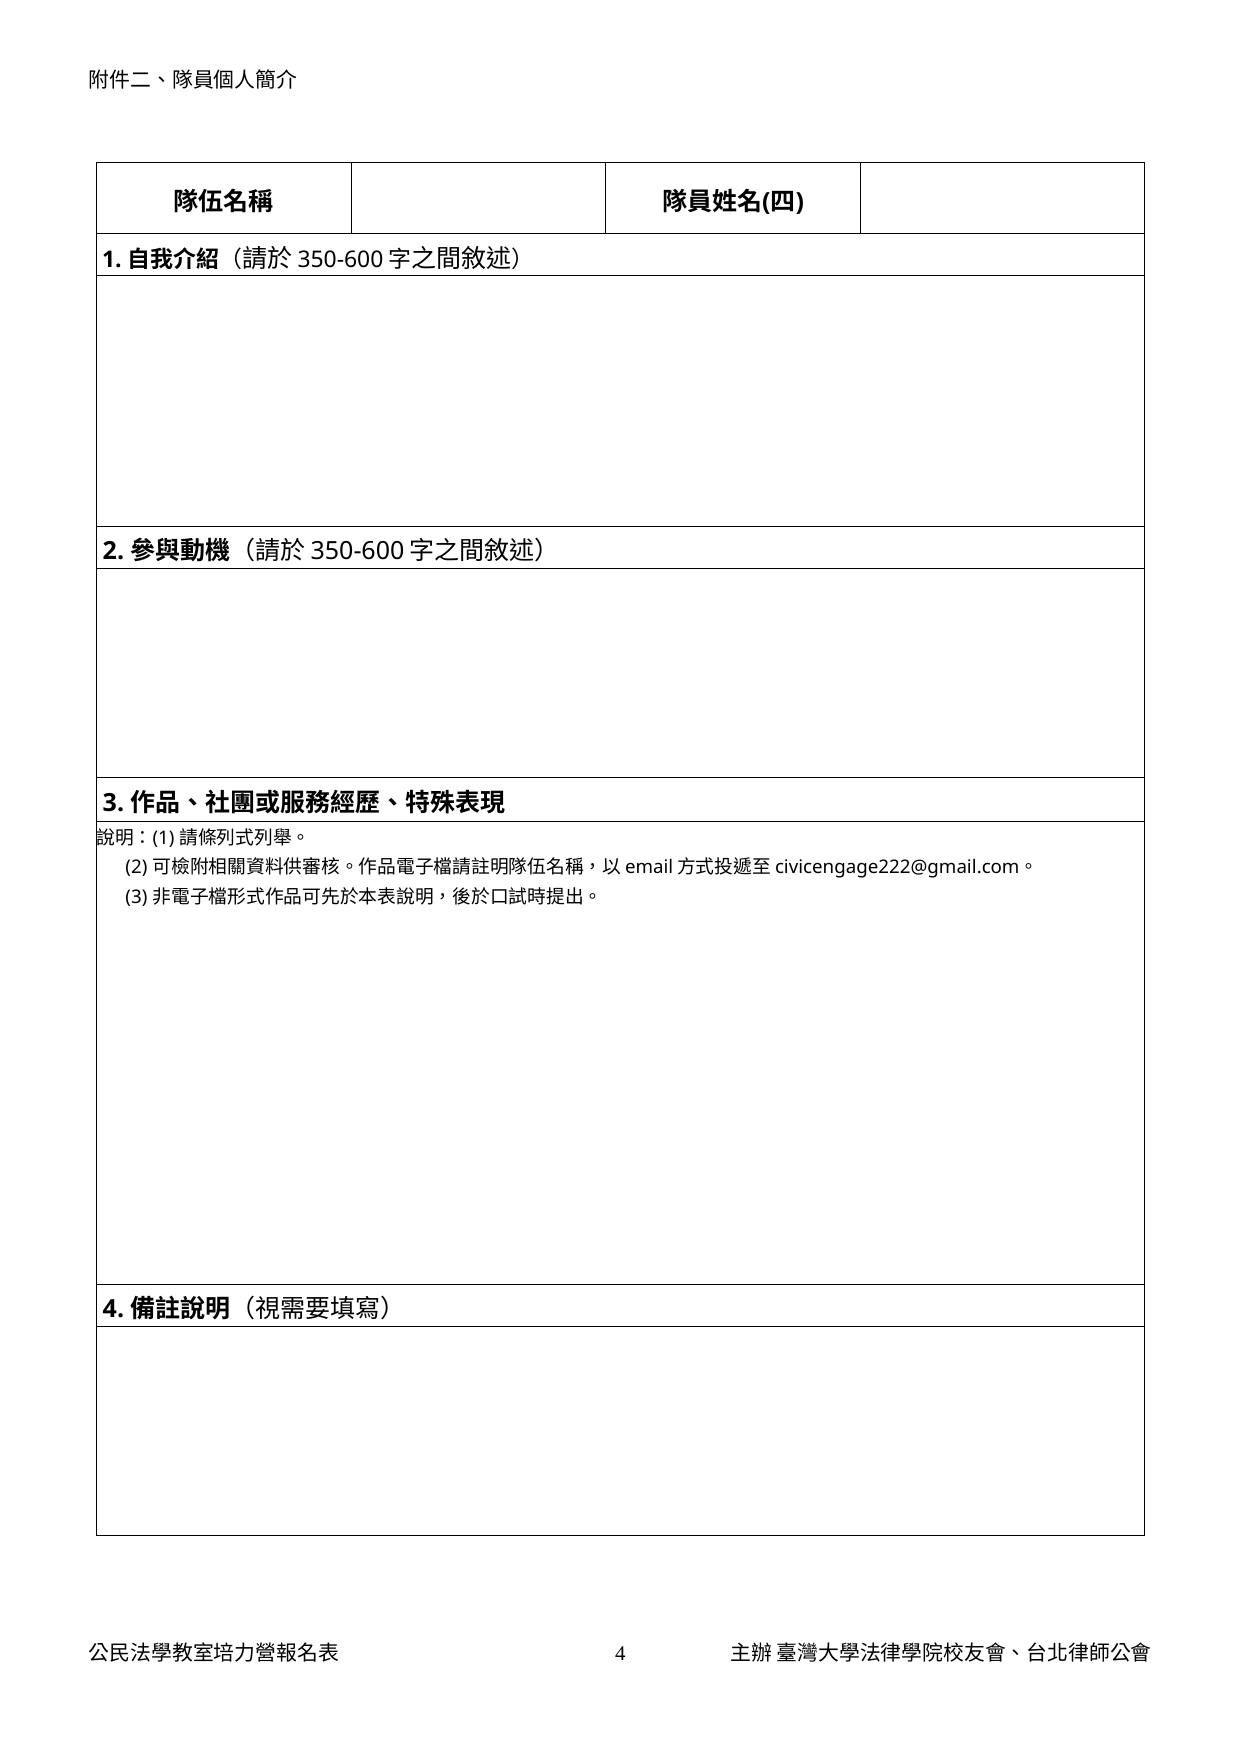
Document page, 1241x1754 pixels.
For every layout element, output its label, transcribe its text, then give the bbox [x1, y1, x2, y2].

table_cell 3. 作品、社團或服務經歷、特殊表現 [97, 778, 1144, 821]
table_cell 1. 自我介紹（請於350-600字之間敘述） [97, 234, 1144, 275]
table_cell [97, 569, 1144, 777]
table_cell [97, 1327, 1144, 1535]
table_header [352, 163, 605, 233]
table_cell 2. 參與動機（請於350-600字之間敘述） [97, 527, 1144, 568]
table_header [861, 163, 1144, 233]
table_cell 4. 備註說明（視需要填寫） [97, 1285, 1144, 1326]
table_header 隊員姓名(四) [606, 163, 860, 233]
table_cell 說明：(1) 請條列式列舉。 (2) 可檢附相關資料供審核。作品電子檔請註明隊伍名稱，以email方式投遞至 civicengage222@gmail.com。 (3) 非電子檔形式作品可先於本表說明，後於口試時提出。 [97, 822, 1144, 1284]
table_cell [97, 276, 1144, 526]
table_header 隊伍名稱 [97, 163, 351, 233]
